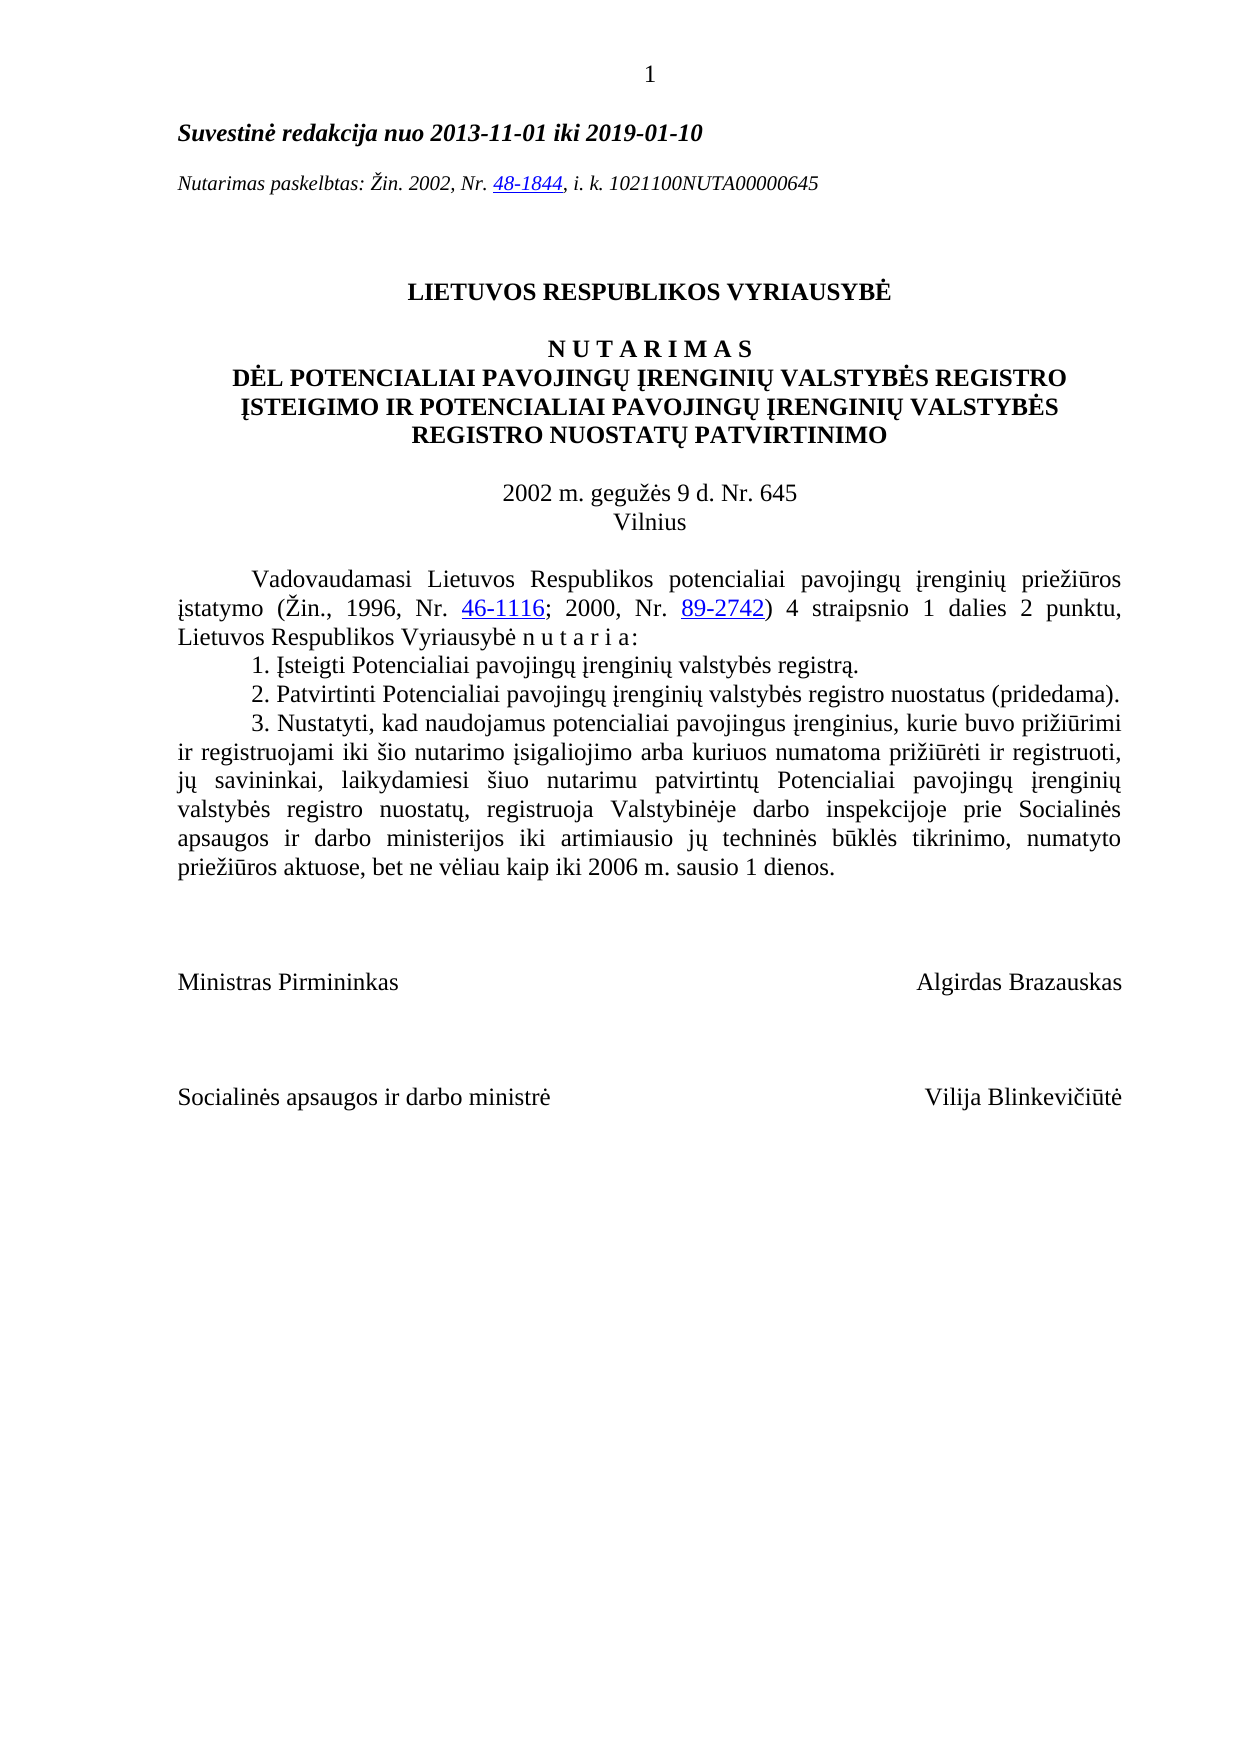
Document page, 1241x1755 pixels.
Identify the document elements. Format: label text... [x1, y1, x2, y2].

text 1. Įsteigti Potencialiai pavojingų įrenginių valstybės registrą. [177, 650, 1122, 679]
text Socialinės apsaugos ir darbo ministrė Vilija Blinkevičiūtė [177, 1082, 1122, 1110]
text DĖL POTENCIALIAI PAVOJINGŲ ĮRENGINIŲ VALSTYBĖS REGISTRO ĮSTEIGIMO IR POTENCIALIAI PAVOJINGŲ ĮRENGINIŲ VALSTYBĖS REGISTRO NUOSTATŲ PATVIRTINIMO [177, 363, 1122, 449]
text N U T A R I M A S [177, 334, 1122, 363]
text LIETUVOS RESPUBLIKOS VYRIAUSYBĖ [177, 277, 1122, 305]
text Vadovaudamasi Lietuvos Respublikos potencialiai pavojingų įrenginių priežiūros įstatymo (Žin., 1996, Nr. 46-1116; 2000, Nr. 89-2742) 4 straipsnio 1 dalies 2 punktu, Lietuvos Respublikos Vyriausybė nutaria: [177, 564, 1122, 650]
text 2. Patvirtinti Potencialiai pavojingų įrenginių valstybės registro nuostatus (pridedama). [177, 679, 1122, 708]
text Suvestinė redakcija nuo 2013-11-01 iki 2019-01-10 [177, 118, 1122, 147]
text Ministras Pirmininkas Algirdas Brazauskas [177, 967, 1122, 995]
text Nutarimas paskelbtas: Žin. 2002, Nr. 48-1844, i. k. 1021100NUTA00000645 [177, 171, 1122, 195]
text 2002 m. gegužės 9 d. Nr. 645 [177, 478, 1122, 507]
text Vilnius [177, 507, 1122, 535]
text 3. Nustatyti, kad naudojamus potencialiai pavojingus įrenginius, kurie buvo prižiūrimi ir registruojami iki šio nutarimo įsigaliojimo arba kuriuos numatoma prižiūrėti ir registruoti, jų savininkai, laikydamiesi šiuo nutarimu patvirtintų Potencialiai pavojingų įrenginių valstybės registro nuostatų, registruoja Valstybinėje darbo inspekcijoje prie Socialinės apsaugos ir darbo ministerijos iki artimiausio jų techninės būklės tikrinimo, numatyto priežiūros aktuose, bet ne vėliau kaip iki 2006 m. sausio 1 dienos. [177, 708, 1122, 880]
